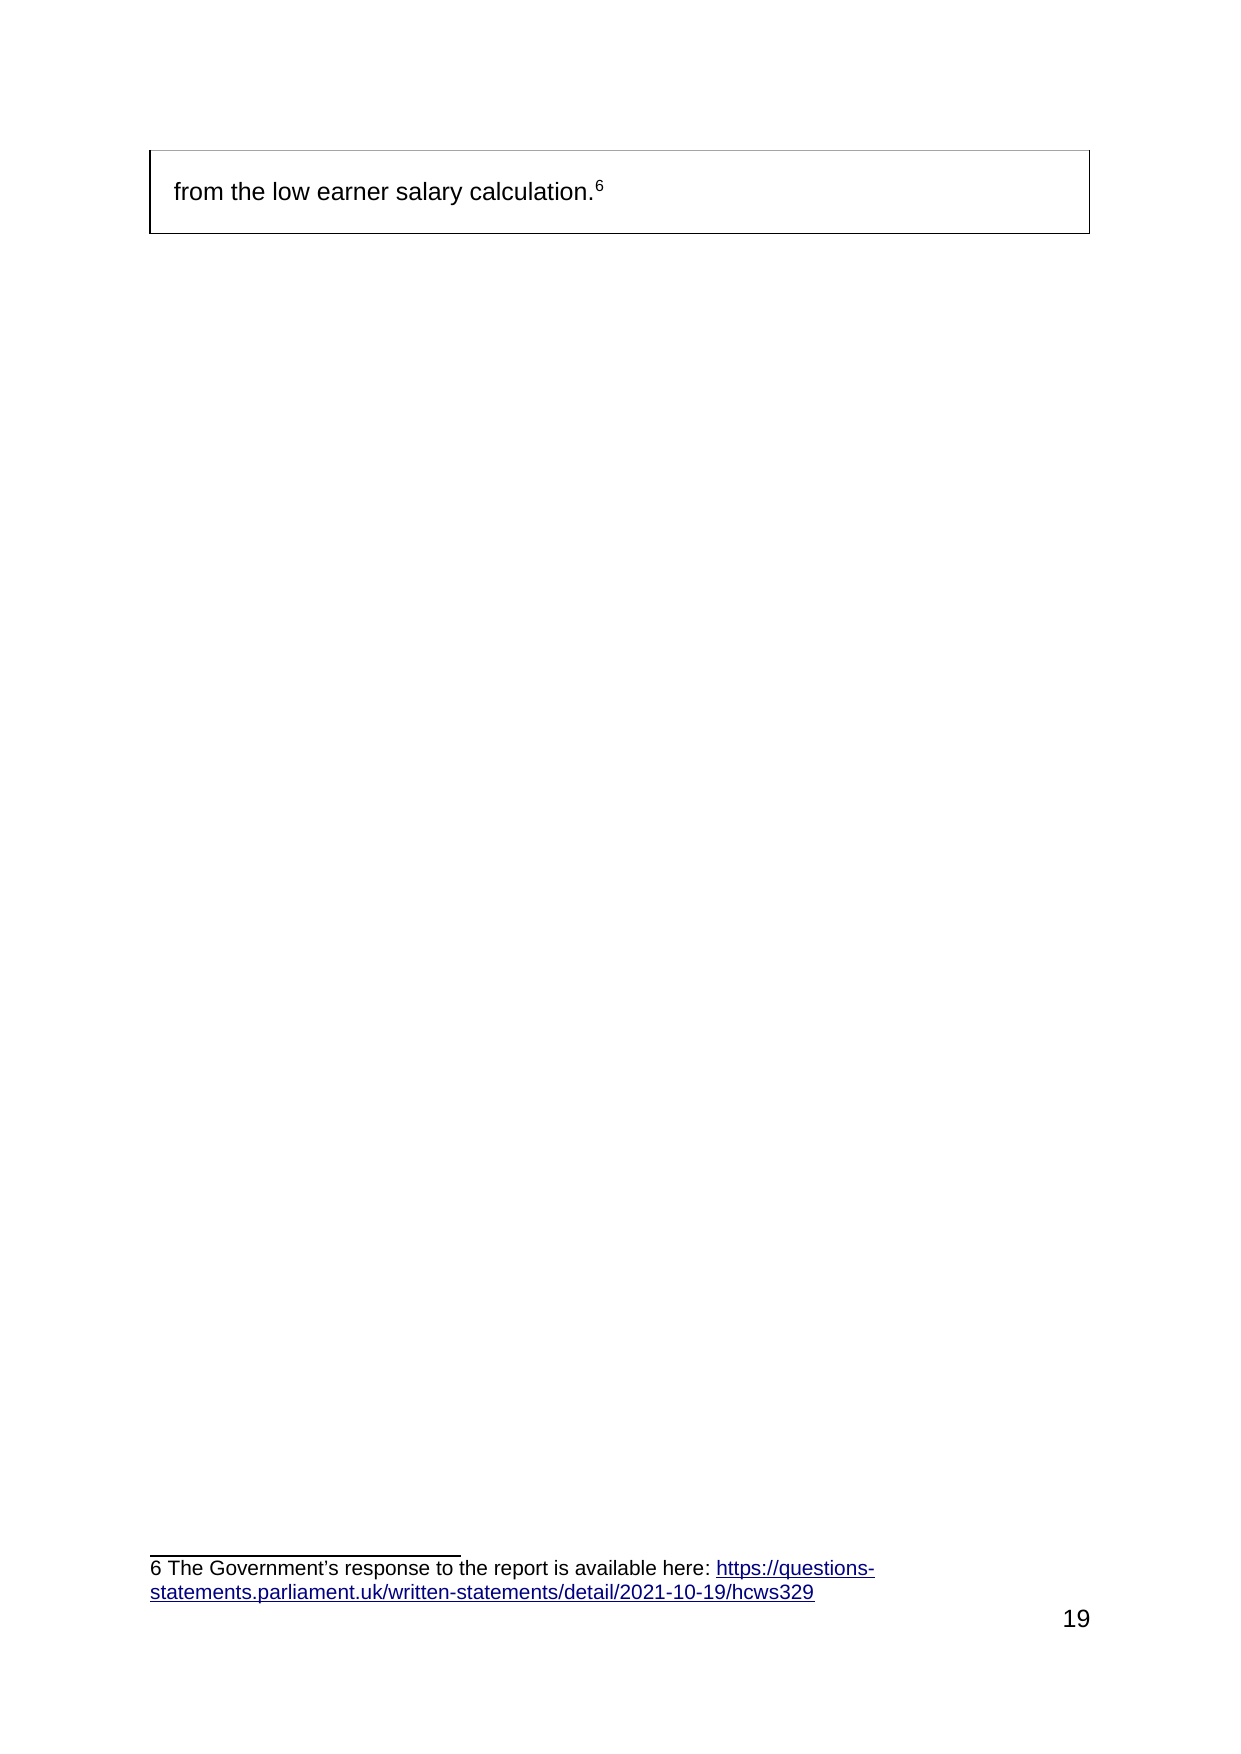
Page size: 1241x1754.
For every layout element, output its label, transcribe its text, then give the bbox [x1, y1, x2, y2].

table_cell from the low earner salary calculation. [151, 151, 1089, 233]
